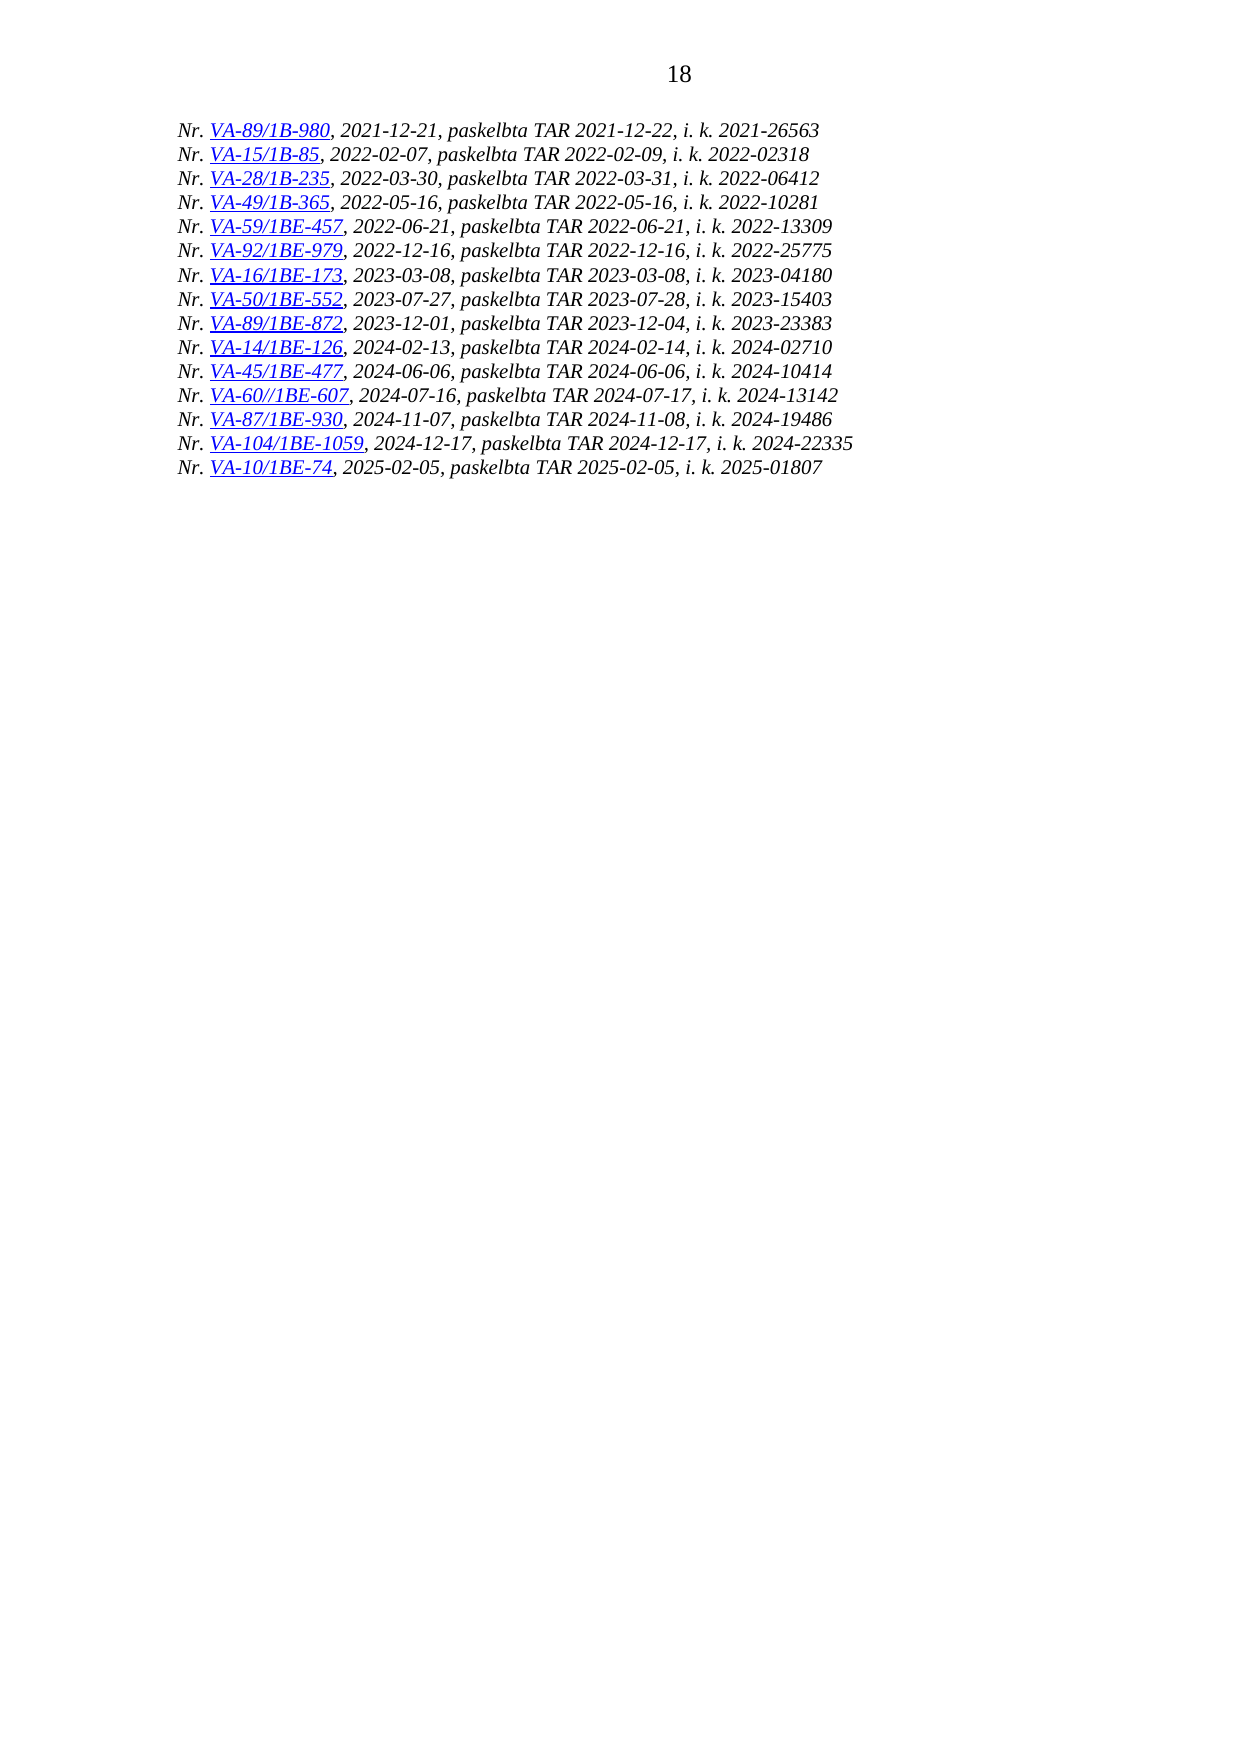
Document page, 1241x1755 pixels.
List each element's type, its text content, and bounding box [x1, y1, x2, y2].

text Nr. VA-28/1B-235, 2022-03-30, paskelbta TAR 2022-03-31, i. k. 2022-06412 [177, 166, 1181, 190]
text Nr. VA-49/1B-365, 2022-05-16, paskelbta TAR 2022-05-16, i. k. 2022-10281 [177, 190, 1181, 214]
text Nr. VA-10/1BE-74, 2025-02-05, paskelbta TAR 2025-02-05, i. k. 2025-01807 [177, 455, 1181, 479]
text Nr. VA-45/1BE-477, 2024-06-06, paskelbta TAR 2024-06-06, i. k. 2024-10414 [177, 359, 1181, 383]
text Nr. VA-89/1BE-872, 2023-12-01, paskelbta TAR 2023-12-04, i. k. 2023-23383 [177, 311, 1181, 335]
text Nr. VA-60//1BE-607, 2024-07-16, paskelbta TAR 2024-07-17, i. k. 2024-13142 [177, 383, 1181, 407]
text Nr. VA-87/1BE-930, 2024-11-07, paskelbta TAR 2024-11-08, i. k. 2024-19486 [177, 407, 1181, 431]
text Nr. VA-104/1BE-1059, 2024-12-17, paskelbta TAR 2024-12-17, i. k. 2024-22335 [177, 431, 1181, 455]
text Nr. VA-89/1B-980, 2021-12-21, paskelbta TAR 2021-12-22, i. k. 2021-26563 [177, 118, 1181, 142]
text Nr. VA-92/1BE-979, 2022-12-16, paskelbta TAR 2022-12-16, i. k. 2022-25775 [177, 238, 1181, 262]
text Nr. VA-16/1BE-173, 2023-03-08, paskelbta TAR 2023-03-08, i. k. 2023-04180 [177, 262, 1181, 287]
text Nr. VA-15/1B-85, 2022-02-07, paskelbta TAR 2022-02-09, i. k. 2022-02318 [177, 142, 1181, 166]
text Nr. VA-50/1BE-552, 2023-07-27, paskelbta TAR 2023-07-28, i. k. 2023-15403 [177, 287, 1181, 311]
text Nr. VA-59/1BE-457, 2022-06-21, paskelbta TAR 2022-06-21, i. k. 2022-13309 [177, 214, 1181, 238]
text Nr. VA-14/1BE-126, 2024-02-13, paskelbta TAR 2024-02-14, i. k. 2024-02710 [177, 335, 1181, 359]
